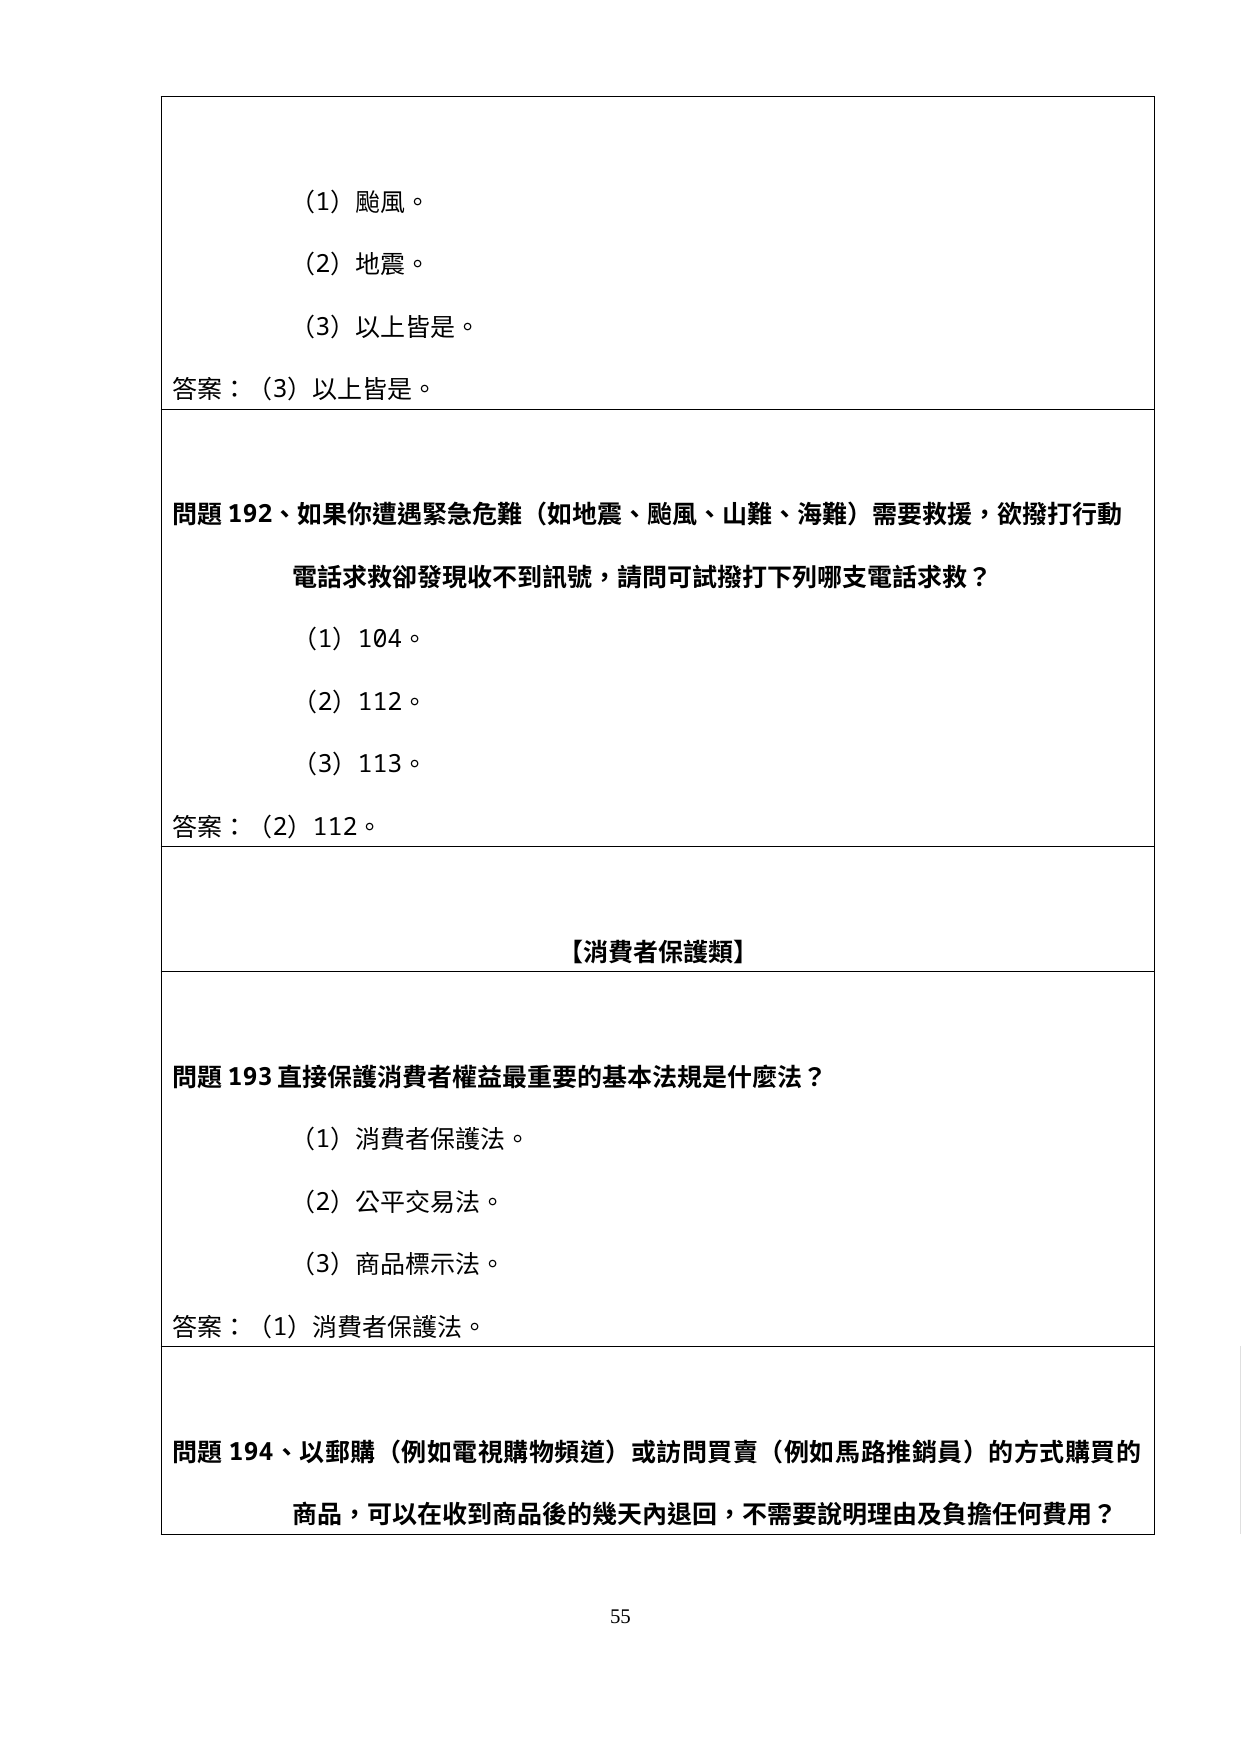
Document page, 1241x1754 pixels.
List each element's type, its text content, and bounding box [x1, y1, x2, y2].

table_cell [1155, 96, 1240, 409]
table_cell （1）颱風。 （2）地震。 （3）以上皆是。 答案：（3）以上皆是。 [162, 97, 1154, 409]
table_cell 問題192、如果你遭遇緊急危難（如地震、颱風、山難、海難）需要救援，欲撥打行動電話求救卻發現收不到訊號，請問可試撥打下列哪支電話求救？ （1）104。 （2）112。 （3）113。 答案：（2）112。 [162, 410, 1154, 846]
table_cell 【消費者保護類】 [162, 847, 1154, 971]
table_cell [1155, 971, 1240, 1346]
table_cell [1155, 1346, 1240, 1534]
table_cell 問題193直接保護消費者權益最重要的基本法規是什麼法？ （1）消費者保護法。 （2）公平交易法。 （3）商品標示法。 答案：（1）消費者保護法。 [162, 972, 1154, 1346]
table_cell [1155, 846, 1240, 971]
table_cell 問題194、以郵購（例如電視購物頻道）或訪問買賣（例如馬路推銷員）的方式購買的商品，可以在收到商品後的幾天內退回，不需要說明理由及負擔任何費用？ [162, 1347, 1154, 1534]
table_cell [1155, 409, 1240, 846]
